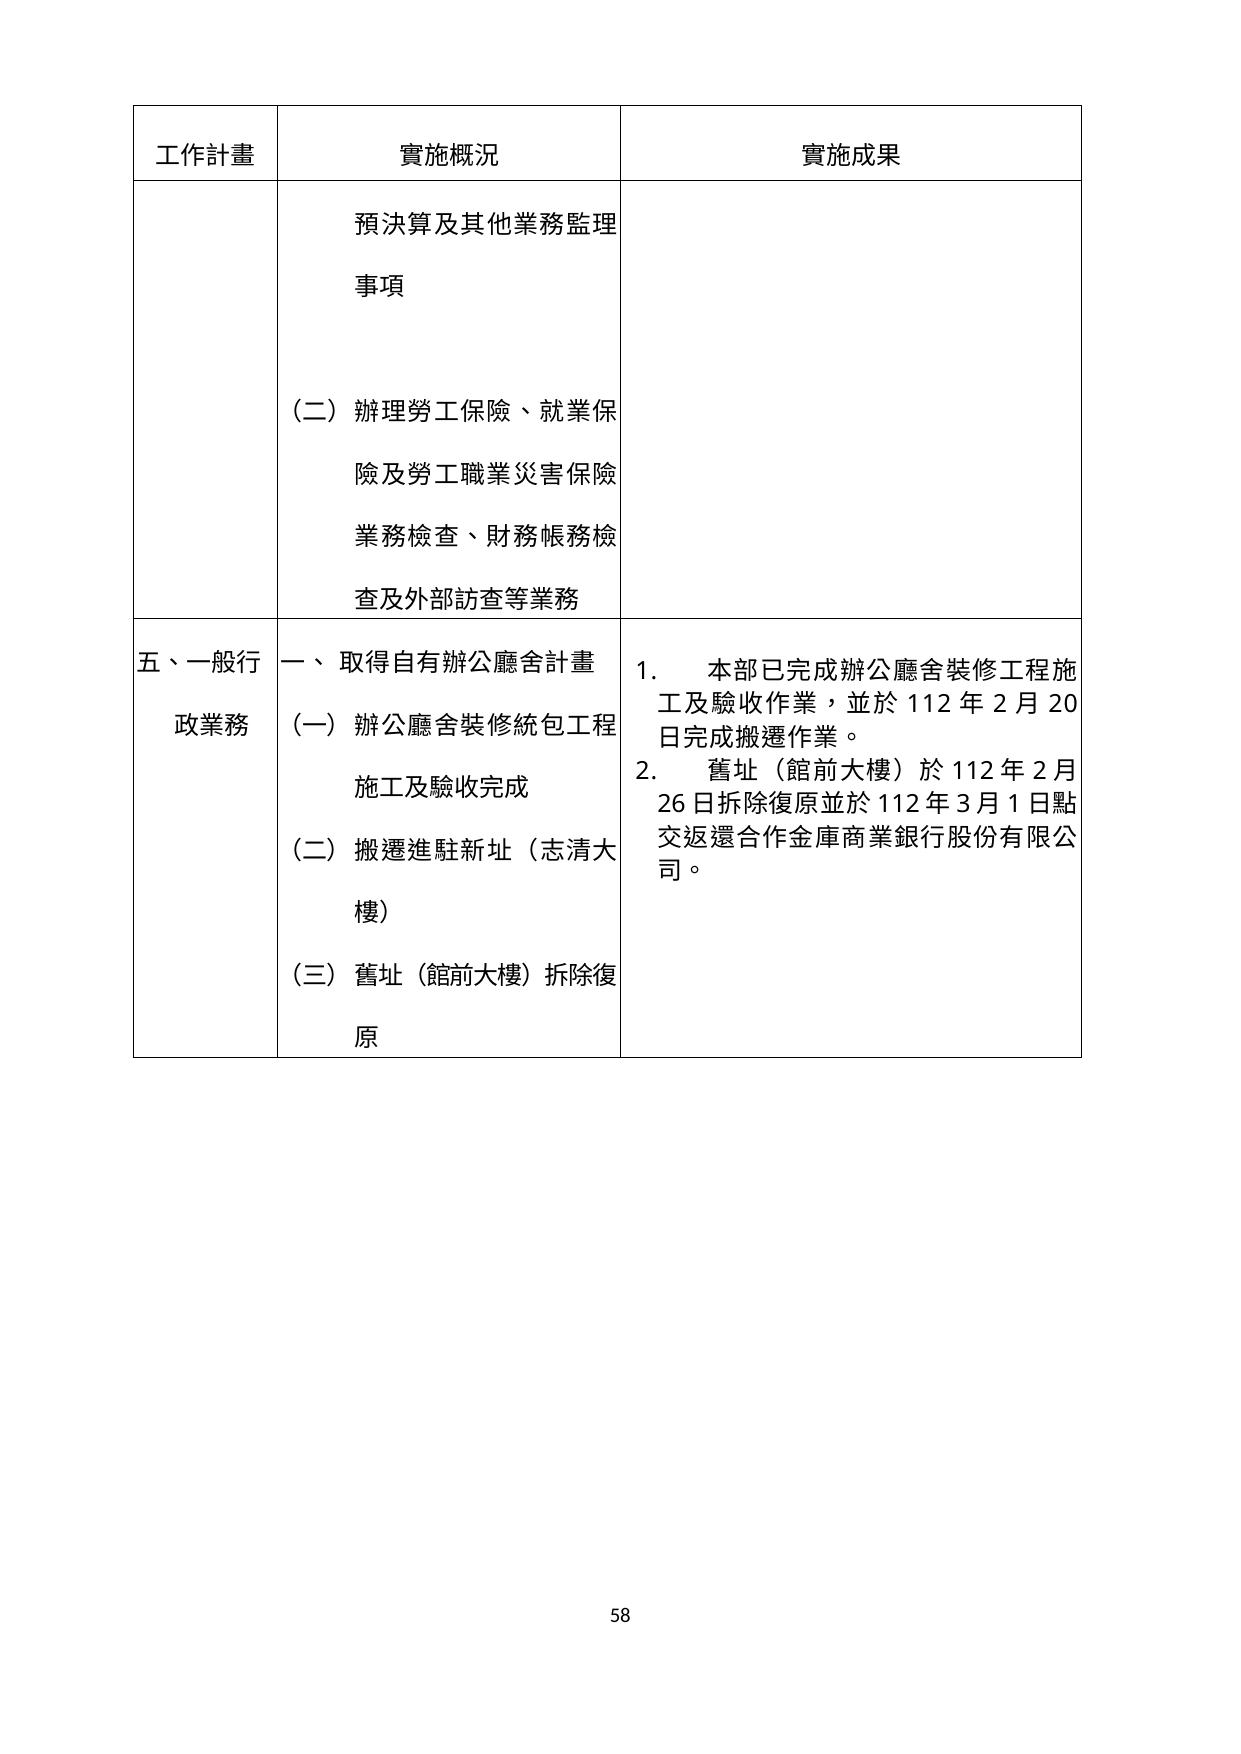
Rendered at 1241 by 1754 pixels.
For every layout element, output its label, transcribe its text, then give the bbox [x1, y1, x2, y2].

table_cell 函示與本國人結婚且取得外僑永久居留證外國人，後因離婚或配偶死亡致婚姻關係消滅後，是否仍適用就業保險疑義。 研議「65歲以上者納入就業保險適用對象可行性」議題。 規劃辦理就業保險研習營相關事宜。 透過本部臉書說明就業保險相關規定及權益，計4則貼文。 112年4月24日公告100年度、101年度、105年度至107年度依規定請領勞工保險年金給付者，因消費者物價指數累計成長率已達法定調整標準，自112年5月起調整勞工保險年金給付金額。 核釋勞工保險被保險人於勞工職業災害保險及保護法施行前，發生職業災害致終身無工作能力之失能或死亡保險事故，其本人或受益人依該法第103條選擇適用該法規定請領保險給付，如另符合勞工保險條例所定保險給付條件時，應依勞工保險條例第65條之3規定辦理。 函示公司、行號以外事業單位非對外代表該單位之實際從事勞動之人員，其身分相當公司之董事、商業登記之合夥人或依法委任之經理人者，得比照勞工保險條例第8條第1項第3款及勞工職業災害保險及保護法第9條第1項第2款規定辦理加保。 函示村（里）辦公處辦理「兒少課後照顧」業務僱用之員工參加勞工保險、就業保險，及提繳勞工退休金等事宜，比照本部107年8月28日勞動保2字第1070140431號函及108年3月14日勞動保2字第10801401501號函釋規定辦理。 函示自112年3月20日起確診COVID-19經住院診療者，始得依勞工保險條例第33條規定請領傷病給付。 因應勞保財務問題，於112年2月辦理撥補勞保基金450億元事宜，另據「疫後強化經濟與社會韌性及全民共享經濟成果特別條例」規定，辦理「挹注勞工保險基金」計畫提報及編列特別預算300億元，並持續蒐集、溝通各界意見，研謀因應對策。 辦理「112年勞工保險被保險人紓困貸款」，受惠勞工9萬1千餘人，撥款總額達91億餘萬元。 辦理勞工保險相關法令及年金制度說明會17場次，宣導人數1,352人。 透過本部臉書說明勞工保險相關規定及權益，計3則貼文。 函示職業訓練機構受政府委託辦理公務人員之訓練者，或為其所屬人員辦理相關內部教育訓練者，不適用災保法第8條規定。 函示產業人才投資方案之參訓學員不適用災保法第8條規定。 函示災保法施行前發生職災死亡事故，其遺屬已依勞工保險條例領取10個月喪葬津貼者，於該法施行後始符合遺屬年金條件時，得分別依勞保條例請領喪葬津貼及依災保法申請遺屬年金給付。 訂定發布「勞工保險被保險人離職退保後診斷罹患職業性間皮細胞瘤死亡勞工之慰問金發放要點」，以保障罹患該職業病致死亡之家屬權益。 辦理全國各縣市職業災害保險說明會17場次，宣導人數1,352人。 透過本部臉書說明職災保險相關規定及權益，計4則貼文。 按月召開勞工保險監理會議，完成審議勞工保險、就業保險及勞工職業災害保險年度工作計畫及預、決算與其他業務監理事項案共48案，分別為報告案37案、討論案11案。 完成112年度勞工保險、就業保險及勞工職業災害保險業務檢查簡報會議，並刻正辦理案件抽查事宜。 已規劃112年保險業務及就業保險法第12條促進就業措施外部訪視相關事宜。 [621, 181, 1081, 618]
table_cell 取得自有辦公廳舍計畫 辦公廳舍裝修統包工程施工及驗收完成 搬遷進駐新址（志清大樓） 舊址（館前大樓）拆除復原 [278, 619, 620, 1057]
table_cell 本部已完成辦公廳舍裝修工程施工及驗收作業，並於112年2月20日完成搬遷作業。 舊址（館前大樓）於112年2月26日拆除復原並於112年3月1日點交返還合作金庫商業銀行股份有限公司。 [621, 619, 1081, 1057]
table_header 實施成果 [621, 106, 1081, 180]
table_cell [134, 181, 277, 618]
table_header 工作計畫 [134, 106, 277, 180]
table_cell 五、一般行政業務 [134, 619, 277, 1057]
table_header 實施概況 [278, 106, 620, 180]
table_cell 完備就業保險制度，提升促進就業功能 賡續檢討就業保險法相關法規及解釋函令，增進勞工納保及給付權益 辦理就業保險法令及制度說明事宜，提升勞工及投保單位等人員對相關規範之瞭解 健全勞工保險制度，改善勞工保險財務 賡續檢討修正勞工保險條例相關法規及解釋函令 配合整體年金政策期程，研謀勞保財務改善因應對策，維持制度穩定運作 辦理勞工保險法令及制度說明事宜，提升勞工及投保單位等人員對相關規範之瞭解 完備職業災害保障制度，增進職災勞工權益 適時檢討勞工職業災害保險相關規定，落實勞工職災給付權益 辦理職業災害保險法令及制度說明事宜，提升勞工及投保單位等人員相關法令知能 強化保險業務監理功能 定期召開勞工保險監理會議，審議勞工保險、就業保險及勞工職業災害保險年度工作計畫、預決算及其他業務監理事項 辦理勞工保險、就業保險及勞工職業災害保險業務檢查、財務帳務檢查及外部訪查等業務 [278, 181, 620, 618]
